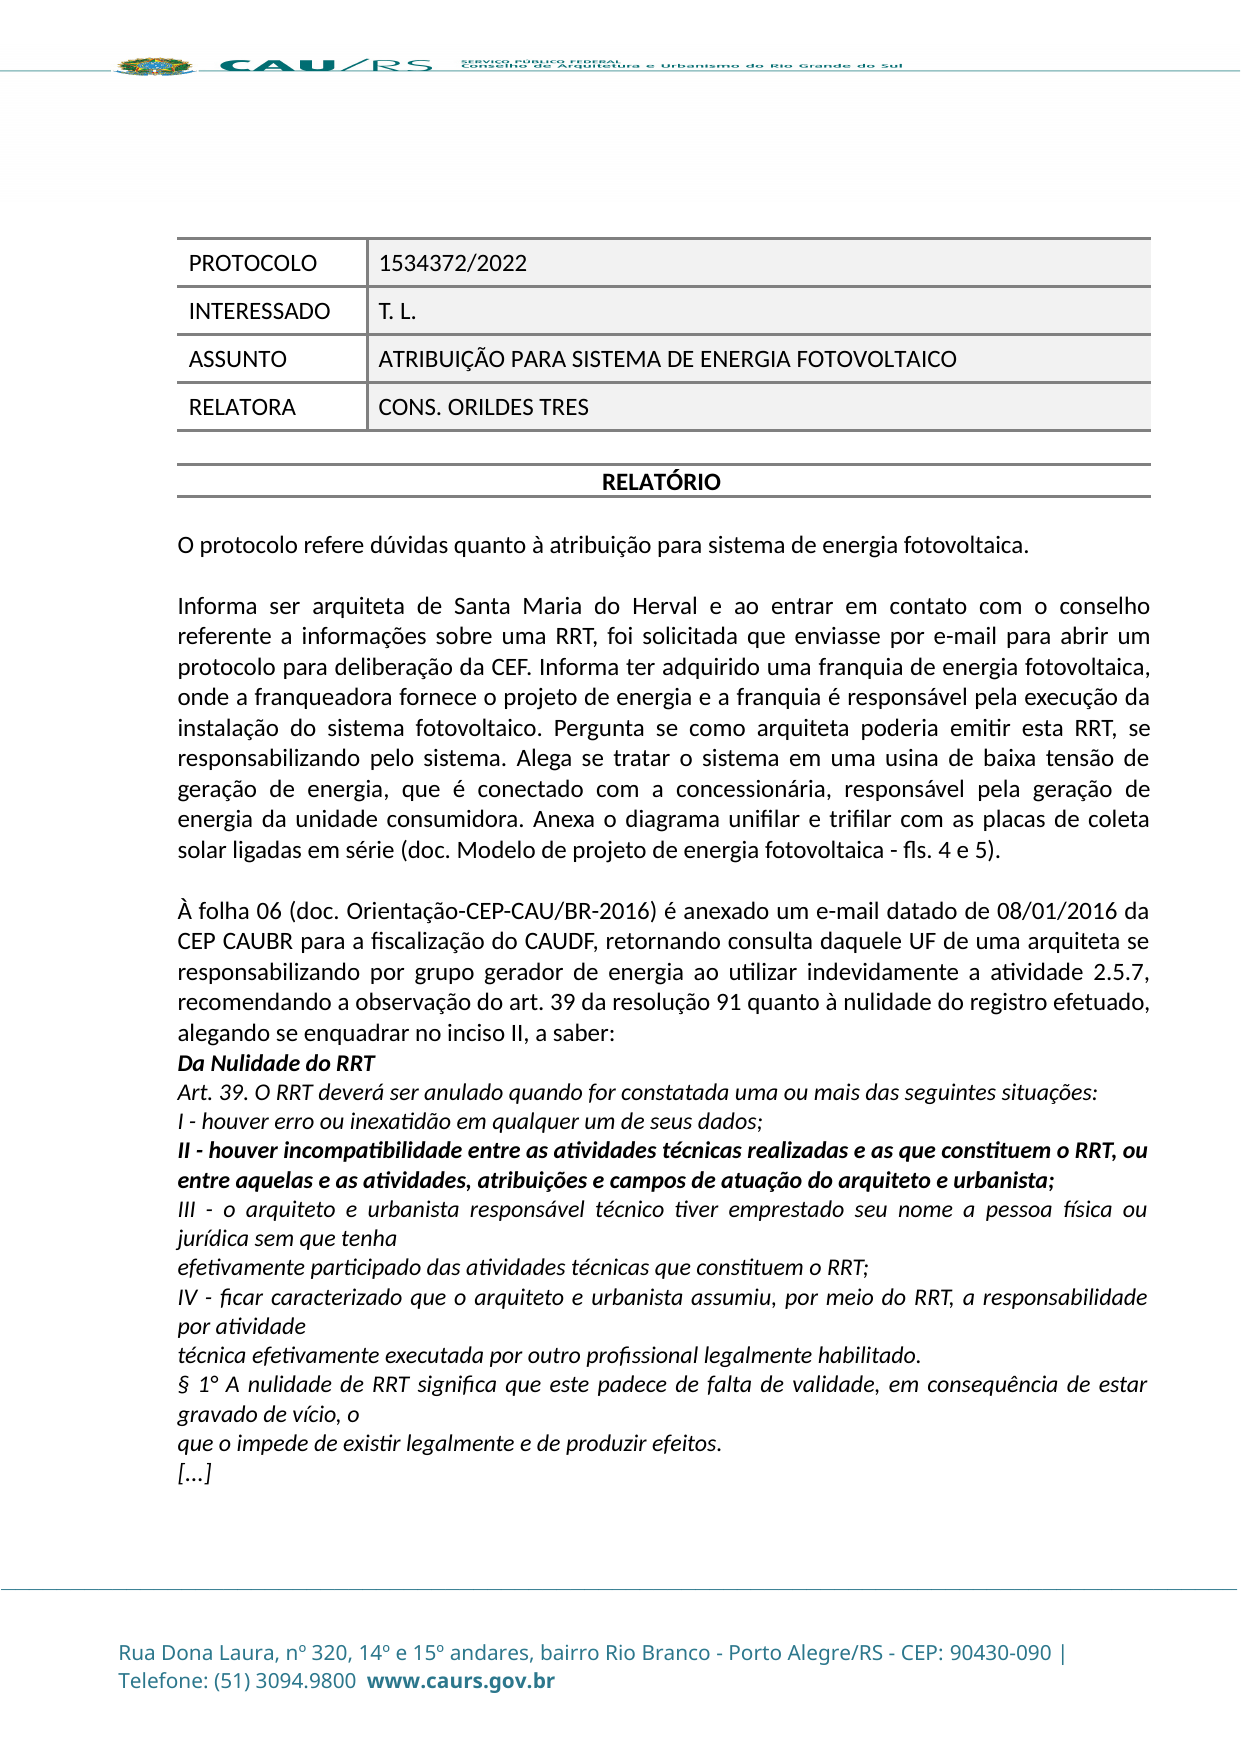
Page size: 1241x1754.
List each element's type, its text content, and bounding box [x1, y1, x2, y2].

table_cell ASSUNTO [177, 336, 366, 381]
table_header 1534372/2022 [369, 240, 1151, 285]
table_cell INTERESSADO [177, 288, 366, 333]
table_header PROTOCOLO [177, 240, 366, 285]
text II - houver incompatibilidade entre as atividades técnicas realizadas e as que constituem o RRT, ou entre aquelas e as atividades, atribuições e campos de atuação do arquiteto e urbanista; [177, 1135, 1152, 1194]
text III - o arquiteto e urbanista responsável técnico tiver emprestado seu nome a pessoa física ou jurídica sem que tenha [177, 1194, 1152, 1252]
text O protocolo refere dúvidas quanto à atribuição para sistema de energia fotovoltaica. [177, 529, 1152, 559]
table_cell RELATORA [177, 384, 366, 429]
text técnica efetivamente executada por outro profissional legalmente habilitado. [177, 1340, 1152, 1369]
text Art. 39. O RRT deverá ser anulado quando for constatada uma ou mais das seguintes situações: [177, 1077, 1152, 1106]
table_cell ATRIBUIÇÃO PARA SISTEMA DE ENERGIA FOTOVOLTAICO [369, 336, 1151, 381]
text Informa ser arquiteta de Santa Maria do Herval e ao entrar em contato com o conselho referente a informações sobre uma RRT, foi solicitada que enviasse por e-mail para abrir um protocolo para deliberação da CEF. Informa ter adquirido uma franquia de energia fotovoltaica, onde a franqueadora fornece o projeto de energia e a franquia é responsável pela execução da instalação do sistema fotovoltaico. Pergunta se como arquiteta poderia emitir esta RRT, se responsabilizando pelo sistema. Alega se tratar o sistema em uma usina de baixa tensão de geração de energia, que é conectado com a concessionária, responsável pela geração de energia da unidade consumidora. Anexa o diagrama unifilar e trifilar com as placas de coleta solar ligadas em série (doc. Modelo de projeto de energia fotovoltaica - fls. 4 e 5). [177, 590, 1152, 864]
table_header RELATÓRIO [177, 466, 1151, 495]
text Da Nulidade do RRT [177, 1048, 1152, 1077]
text que o impede de existir legalmente e de produzir efeitos. [177, 1428, 1152, 1457]
text I - houver erro ou inexatidão em qualquer um de seus dados; [177, 1106, 1152, 1135]
text IV - ficar caracterizado que o arquiteto e urbanista assumiu, por meio do RRT, a responsabilidade por atividade [177, 1282, 1152, 1340]
text efetivamente participado das atividades técnicas que constituem o RRT; [177, 1252, 1152, 1282]
text § 1° A nulidade de RRT significa que este padece de falta de validade, em consequência de estar gravado de vício, o [177, 1369, 1152, 1428]
text [...] [177, 1457, 1152, 1488]
text À folha 06 (doc. Orientação-CEP-CAU/BR-2016) é anexado um e-mail datado de 08/01/2016 da CEP CAUBR para a fiscalização do CAUDF, retornando consulta daquele UF de uma arquiteta se responsabilizando por grupo gerador de energia ao utilizar indevidamente a atividade 2.5.7, recomendando a observação do art. 39 da resolução 91 quanto à nulidade do registro efetuado, alegando se enquadrar no inciso II, a saber: [177, 895, 1152, 1048]
table_cell CONS. ORILDES TRES [369, 384, 1151, 429]
table_cell T. L. [369, 288, 1151, 333]
